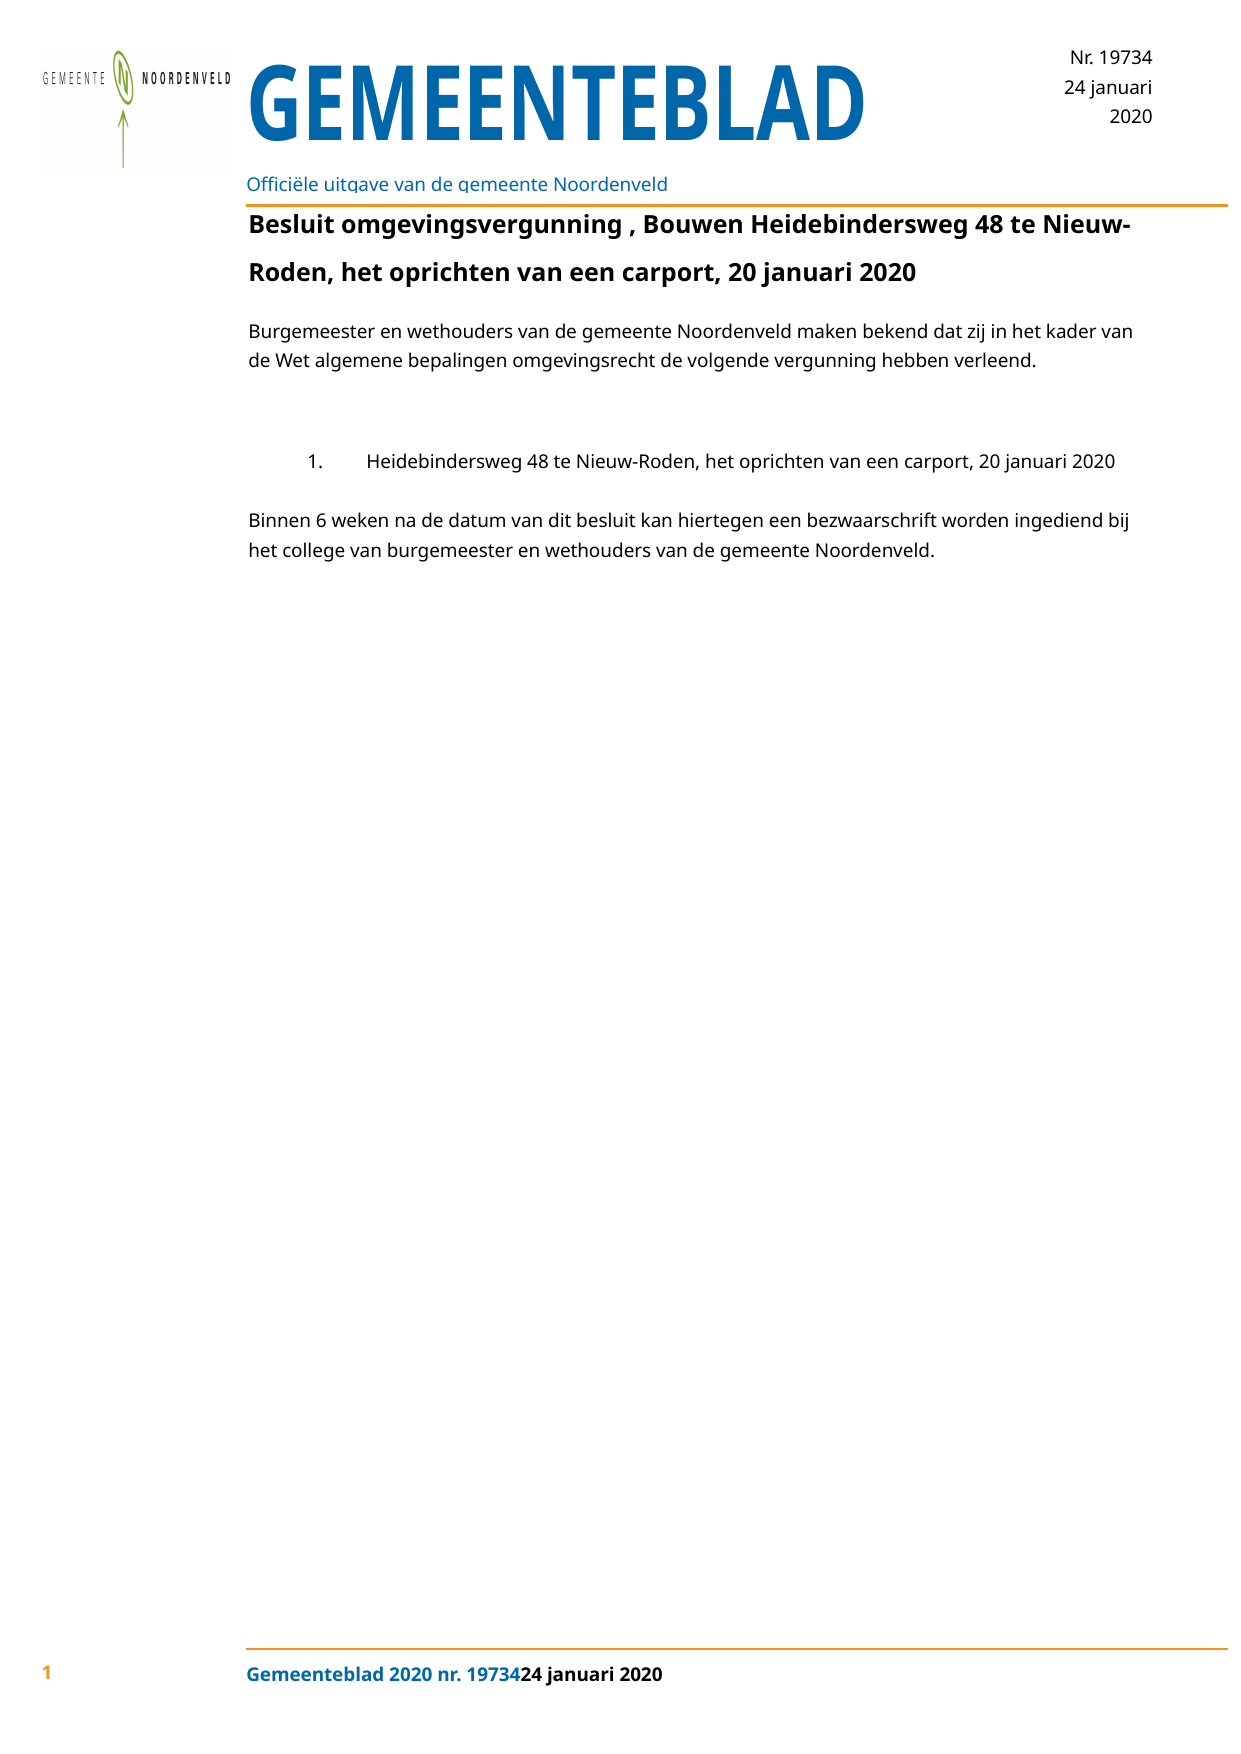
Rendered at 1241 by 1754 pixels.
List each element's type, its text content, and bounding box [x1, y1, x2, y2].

picture [41, 47, 231, 172]
list Heidebindersweg 48 te Nieuw-Roden, het oprichten van een carport, 20 januari 2020 [307, 448, 1152, 474]
text Burgemeester en wethouders van de gemeente Noordenveld maken bekend dat zij in het kader van de Wet algemene bepalingen omgevingsrecht de volgende vergunning hebben verleend. [248, 318, 1152, 373]
text Besluit omgevingsvergunning , Bouwen Heidebindersweg 48 te Nieuw-Roden, het oprichten van een carport, 20 januari 2020 [248, 207, 1152, 288]
text Binnen 6 weken na de datum van dit besluit kan hiertegen een bezwaarschrift worden ingediend bij het college van burgemeester en wethouders van de gemeente Noordenveld. [248, 507, 1152, 563]
